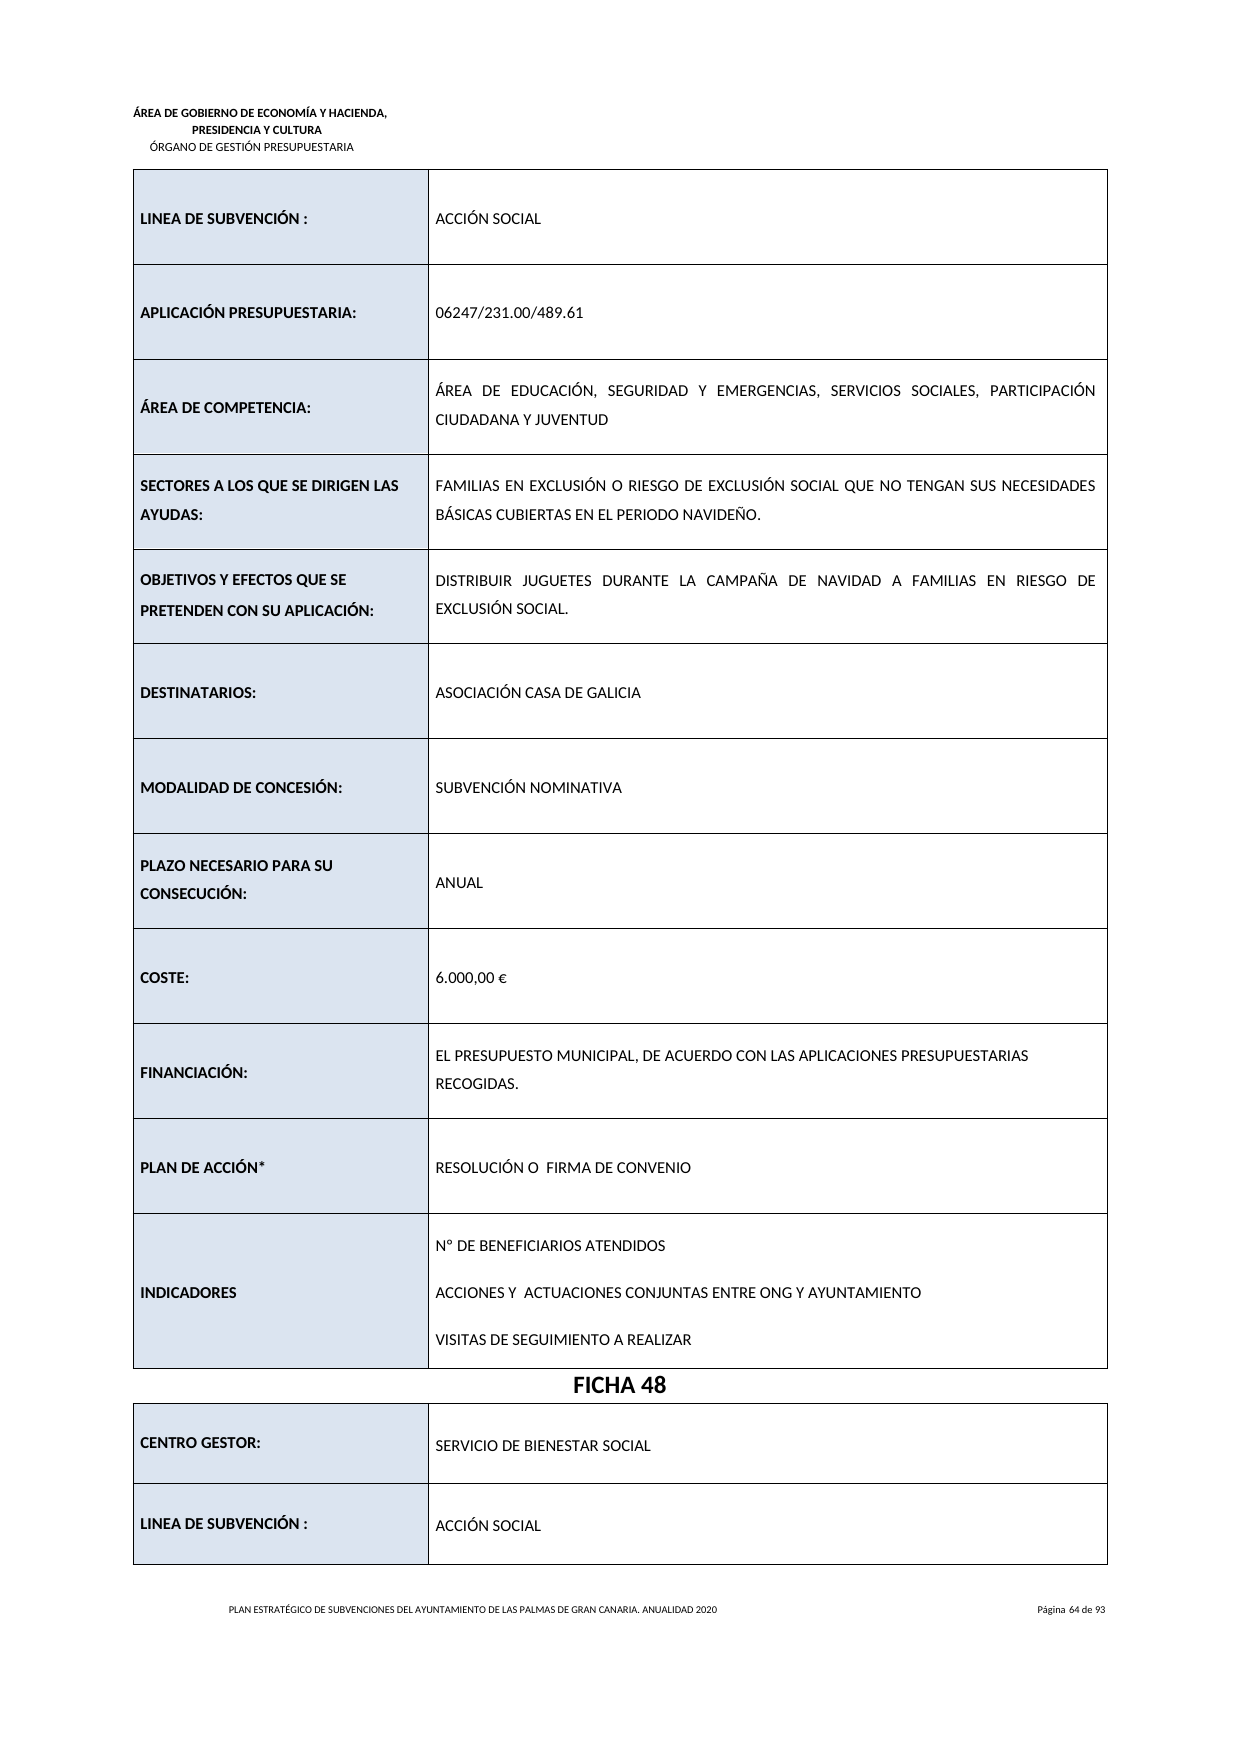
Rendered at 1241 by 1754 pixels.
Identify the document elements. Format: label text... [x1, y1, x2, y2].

table_cell OBJETIVOS Y EFECTOS QUE SE PRETENDEN CON SU APLICACIÓN: [134, 550, 428, 643]
table_header CENTRO GESTOR: [134, 1404, 428, 1483]
table_cell ACCIÓN SOCIAL [429, 170, 1107, 264]
table_cell ACCIÓN SOCIAL [429, 1484, 1107, 1564]
table_cell INDICADORES [134, 1214, 428, 1368]
table_cell APLICACIÓN PRESUPUESTARIA: [134, 265, 428, 359]
table_cell DISTRIBUIR JUGUETES DURANTE LA CAMPAÑA DE NAVIDAD A FAMILIAS EN RIESGO DE EXCLUSIÓN SOCIAL. [429, 550, 1107, 643]
table_cell 06247/231.00/489.61 [429, 265, 1107, 359]
table_header SERVICIO DE BIENESTAR SOCIAL [429, 1404, 1107, 1483]
table_cell Nº DE BENEFICIARIOS ATENDIDOS ACCIONES Y ACTUACIONES CONJUNTAS ENTRE ONG Y AYUNTAMIENTO VISITAS DE SEGUIMIENTO A REALIZAR [429, 1214, 1107, 1368]
table_cell MODALIDAD DE CONCESIÓN: [134, 739, 428, 833]
table_cell FINANCIACIÓN: [134, 1024, 428, 1118]
table_cell FAMILIAS EN EXCLUSIÓN O RIESGO DE EXCLUSIÓN SOCIAL QUE NO TENGAN SUS NECESIDADES BÁSICAS CUBIERTAS EN EL PERIODO NAVIDEÑO. [429, 455, 1107, 548]
table_cell RESOLUCIÓN O FIRMA DE CONVENIO [429, 1119, 1107, 1213]
table_cell SUBVENCIÓN NOMINATIVA [429, 739, 1107, 833]
table_cell PLAN DE ACCIÓN* [134, 1119, 428, 1213]
table_cell COSTE: [134, 929, 428, 1023]
text FICHA 48 [573, 1369, 1108, 1399]
table_cell ASOCIACIÓN CASA DE GALICIA [429, 644, 1107, 738]
table_cell ÁREA DE COMPETENCIA: [134, 360, 428, 453]
table_cell 6.000,00 € [429, 929, 1107, 1023]
table_cell SECTORES A LOS QUE SE DIRIGEN LAS AYUDAS: [134, 455, 428, 548]
table_cell ANUAL [429, 834, 1107, 928]
table_cell LINEA DE SUBVENCIÓN : [134, 170, 428, 264]
table_cell ÁREA DE EDUCACIÓN, SEGURIDAD Y EMERGENCIAS, SERVICIOS SOCIALES, PARTICIPACIÓN CIUDADANA Y JUVENTUD [429, 360, 1107, 453]
table_cell EL PRESUPUESTO MUNICIPAL, DE ACUERDO CON LAS APLICACIONES PRESUPUESTARIAS RECOGIDAS. [429, 1024, 1107, 1118]
table_cell LINEA DE SUBVENCIÓN : [134, 1484, 428, 1564]
table_cell DESTINATARIOS: [134, 644, 428, 738]
table_cell PLAZO NECESARIO PARA SU CONSECUCIÓN: [134, 834, 428, 928]
